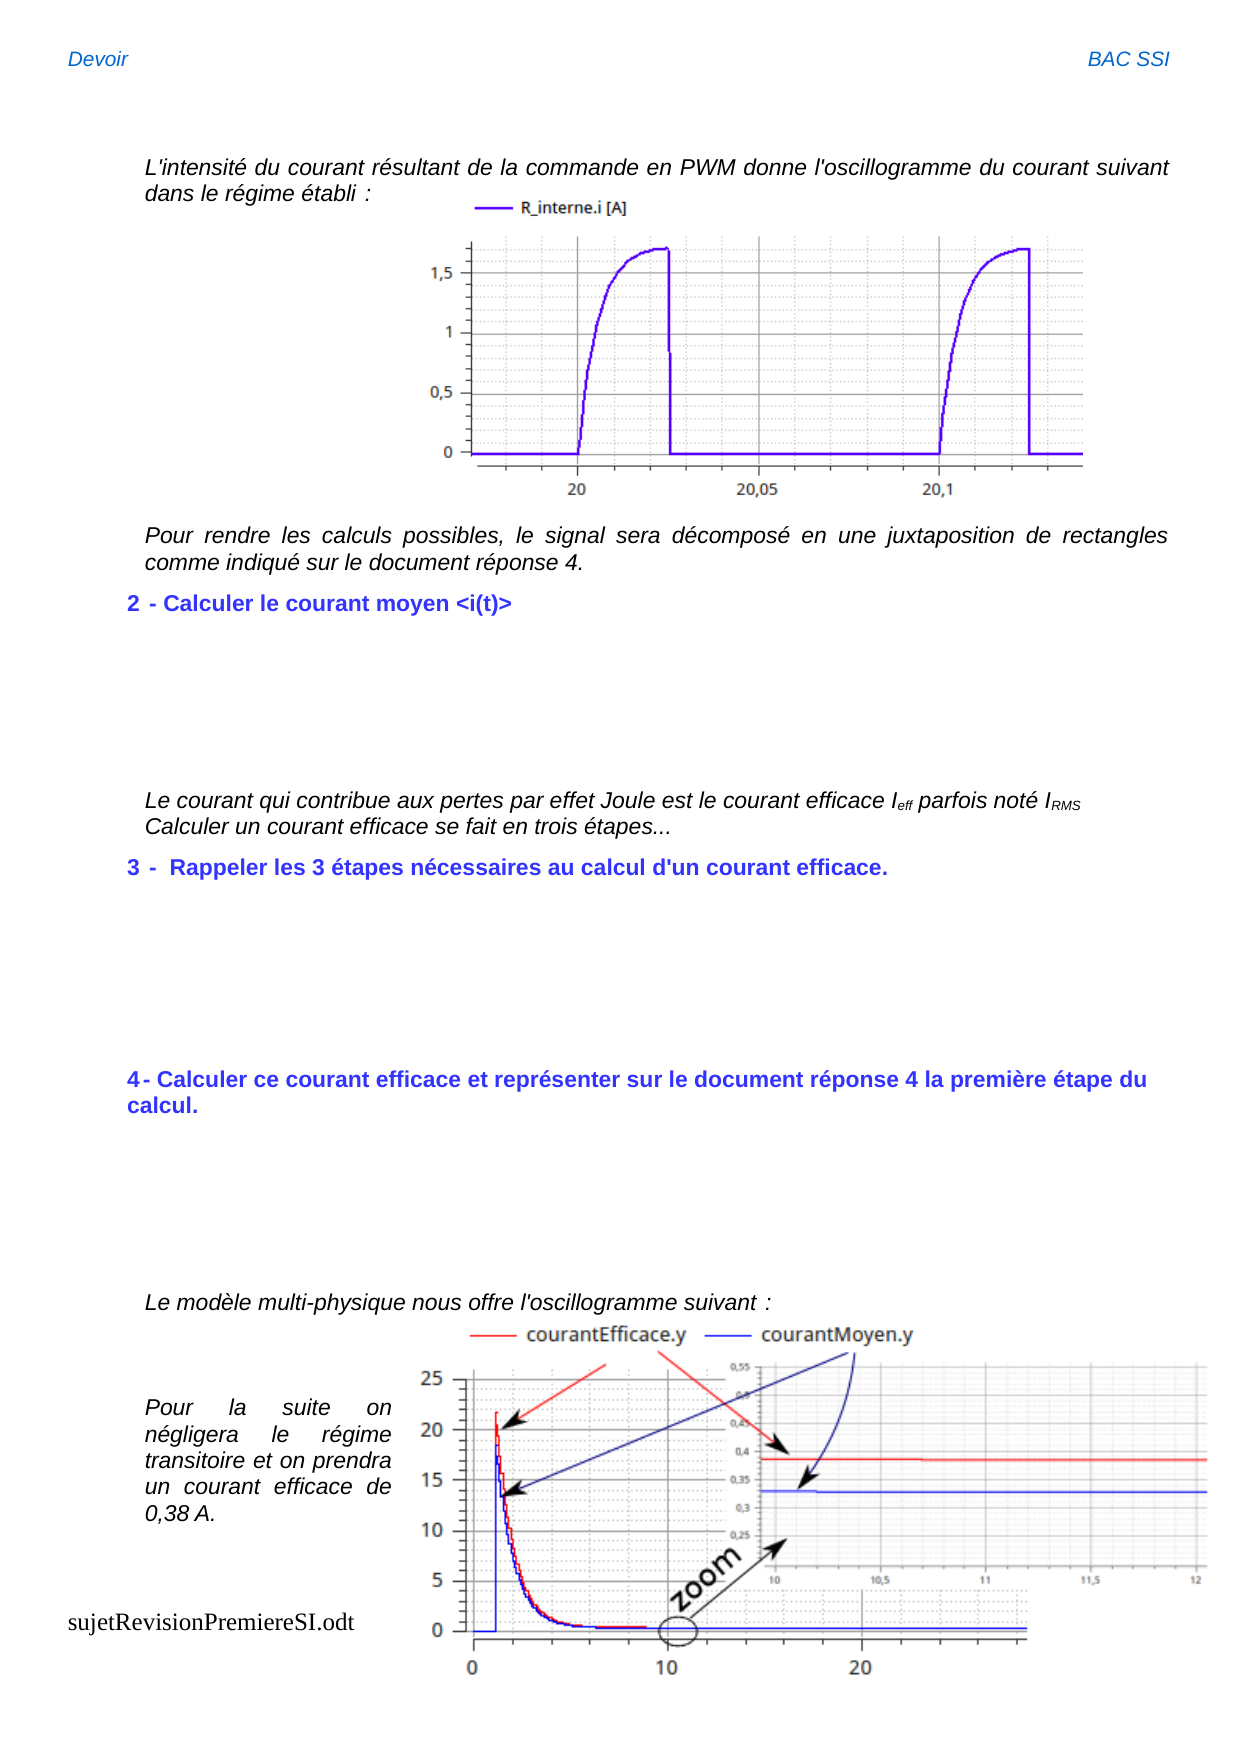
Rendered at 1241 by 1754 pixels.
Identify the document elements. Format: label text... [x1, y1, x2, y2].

text Le courant qui contribue aux pertes par effet Joule est le courant efficace Ieff parfois noté IRMS [144, 787, 1172, 813]
subtitle - Calculer le courant moyen <i(t)> [127, 590, 1172, 616]
picture [417, 1315, 1209, 1681]
subtitle - Rappeler les 3 étapes nécessaires au calcul d'un courant efficace. [127, 854, 1172, 880]
text Le modèle multi-physique nous offre l'oscillogramme suivant : [144, 1289, 1172, 1315]
subtitle - Calculer ce courant efficace et représenter sur le document réponse 4 la première étape du calcul. [127, 1066, 1172, 1118]
picture [425, 193, 1083, 504]
text Calculer un courant efficace se fait en trois étapes... [144, 813, 1172, 839]
text Pour rendre les calculs possibles, le signal sera décomposé en une juxtaposition de rectangles comme indiqué sur le document réponse 4. [144, 522, 1172, 575]
text L'intensité du courant résultant de la commande en PWM donne l'oscillogramme du courant suivant dans le régime établi : [144, 153, 1172, 206]
text Pour la suite on négligera le régime transitoire et on prendra un courant efficace de 0,38 A. [144, 1394, 417, 1526]
